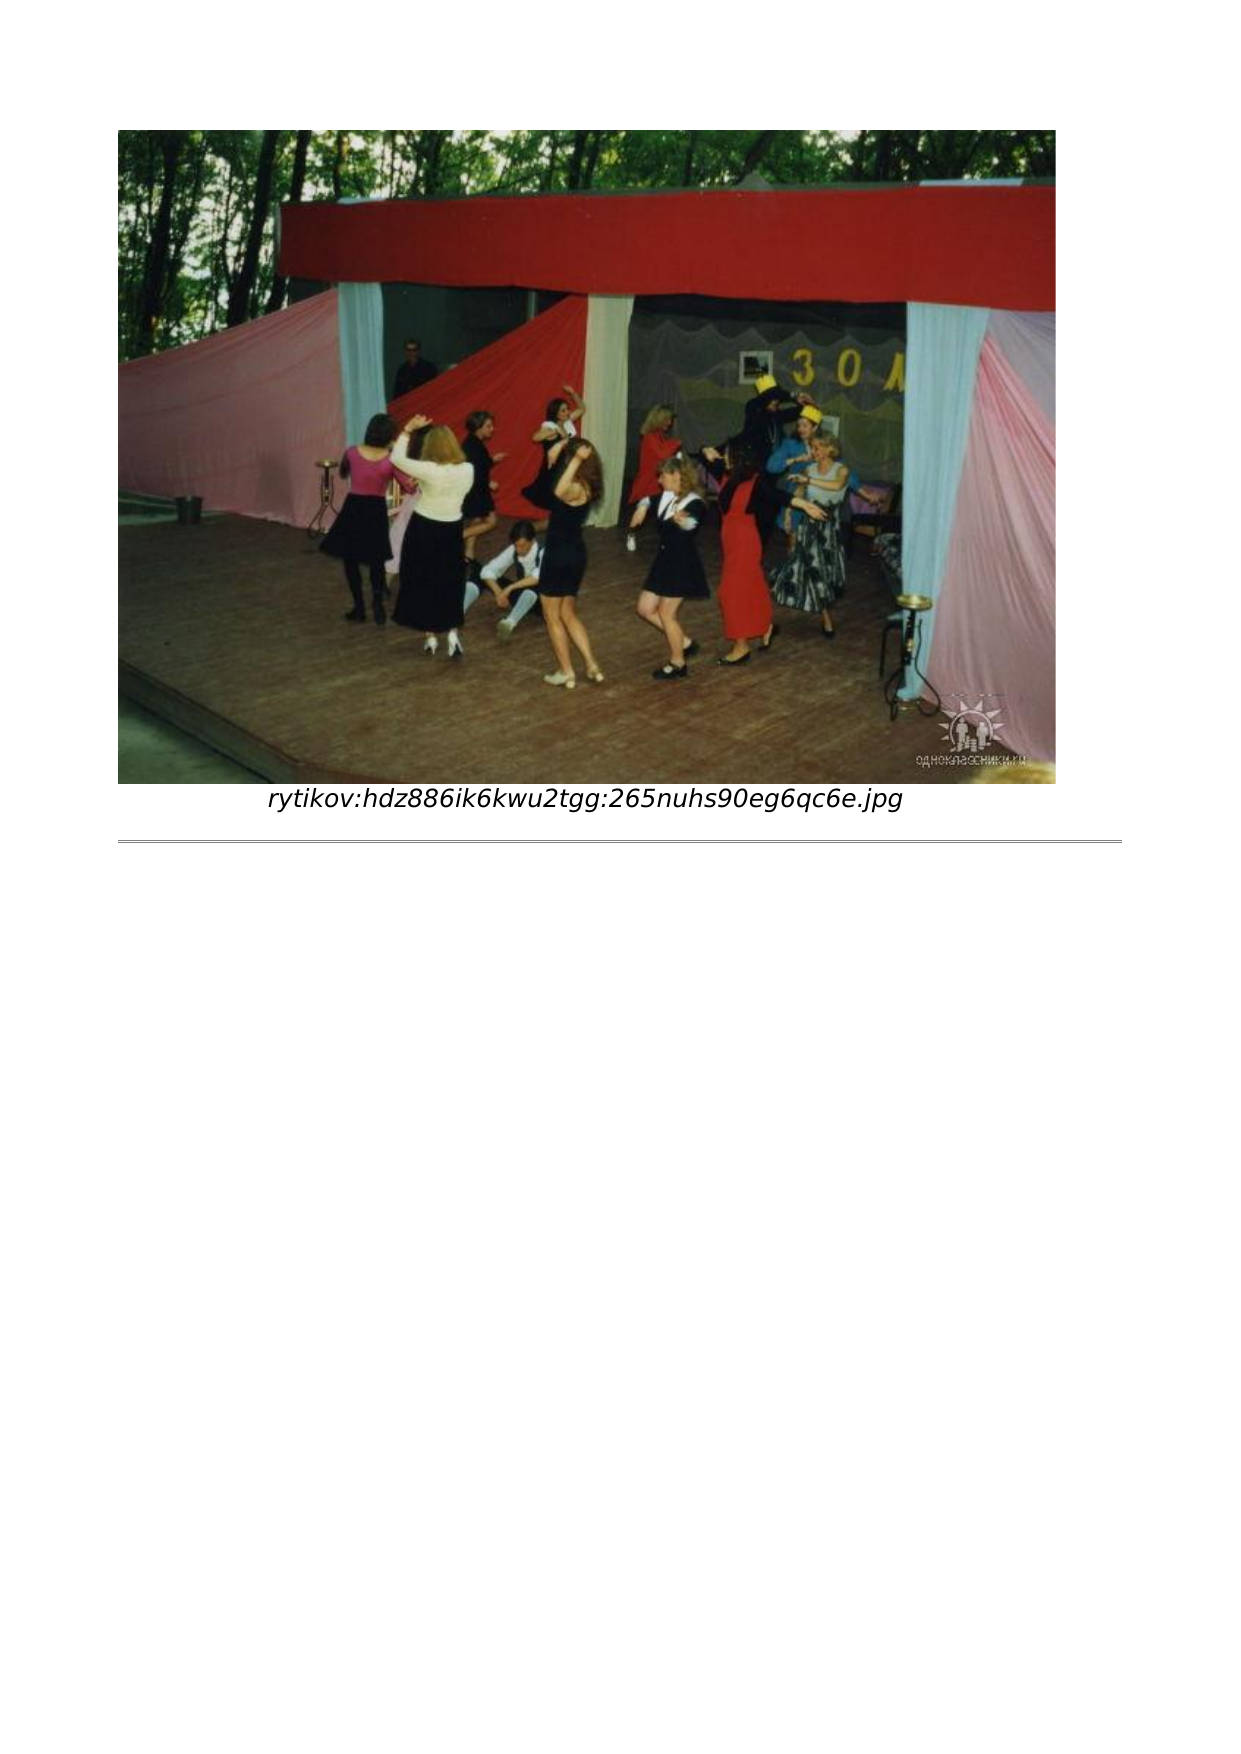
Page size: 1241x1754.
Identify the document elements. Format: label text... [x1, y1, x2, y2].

picture [118, 130, 1056, 784]
text rytikov:hdz886ik6kwu2tgg:265nuhs90eg6qc6e.jpg [118, 784, 1056, 813]
